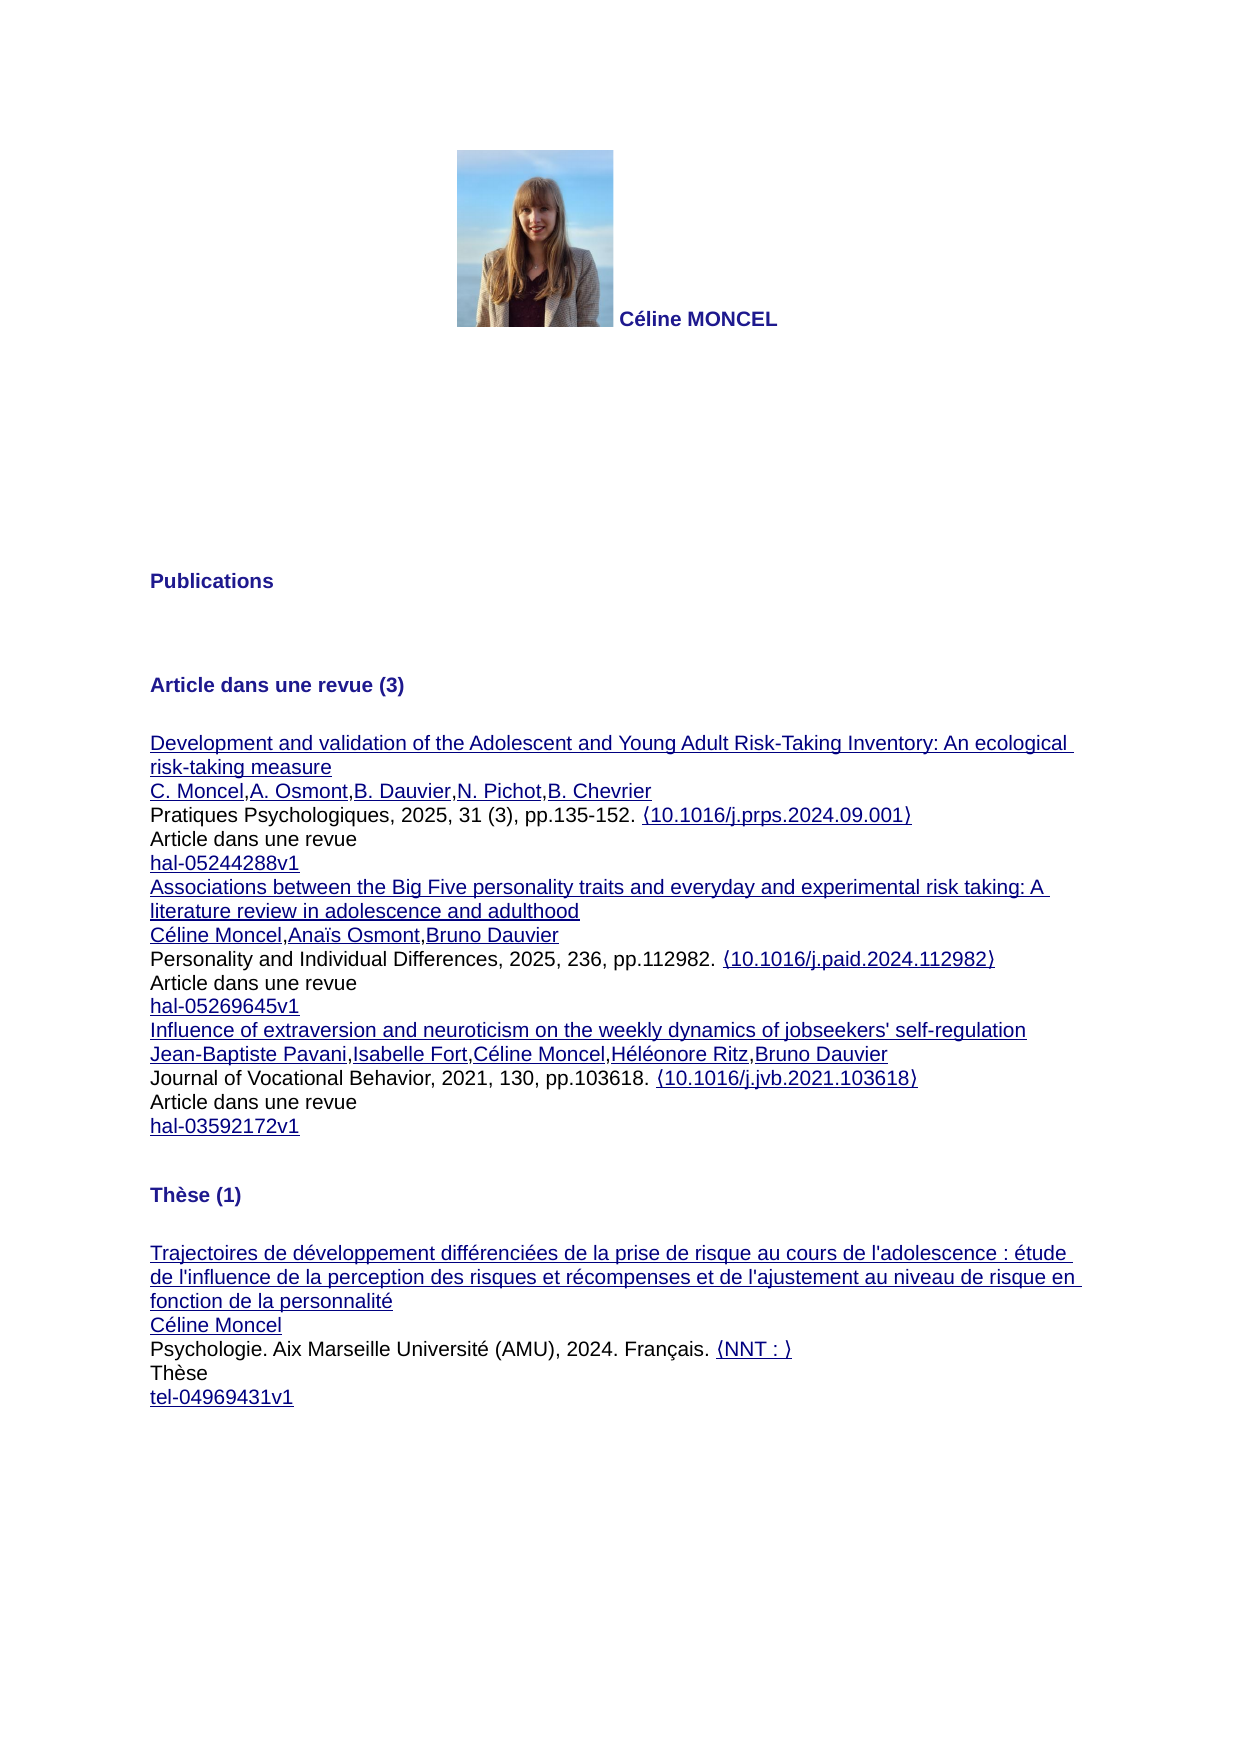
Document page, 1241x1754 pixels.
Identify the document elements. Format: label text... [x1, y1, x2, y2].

subtitle Publications [150, 569, 1090, 593]
subtitle Thèse (1) [150, 1183, 1090, 1207]
table_cell Influence of extraversion and neuroticism on the weekly dynamics of jobseekers' self-regulation Jean-Baptiste Pavani,Isabelle Fort,Céline Moncel,Héléonore Ritz,Bruno Dauvier Journal of Vocational Behavior, 2021, 130, pp.103618. ⟨10.1016/j.jvb.2021.103618⟩ Article dans une revue hal-03592172v1 [150, 1018, 1090, 1138]
table_cell Associations between the Big Five personality traits and everyday and experimental risk taking: A literature review in adolescence and adulthood Céline Moncel,Anaïs Osmont,Bruno Dauvier Personality and Individual Differences, 2025, 236, pp.112982. ⟨10.1016/j.paid.2024.112982⟩ Article dans une revue hal-05269645v1 [150, 875, 1090, 1018]
subtitle Article dans une revue (3) [150, 672, 1090, 696]
picture [457, 150, 614, 327]
table_header Trajectoires de développement différenciées de la prise de risque au cours de l'adolescence : étude de l'influence de la perception des risques et récompenses et de l'ajustement au niveau de risque en fonction de la personnalité Céline Moncel Psychologie. Aix Marseille Université (AMU), 2024. Français. ⟨NNT : ⟩ Thèse tel-04969431v1 [150, 1241, 1090, 1409]
table_header Development and validation of the Adolescent and Young Adult Risk-Taking Inventory: An ecological risk-taking measure C. Moncel,A. Osmont,B. Dauvier,N. Pichot,B. Chevrier Pratiques Psychologiques, 2025, 31 (3), pp.135-152. ⟨10.1016/j.prps.2024.09.001⟩ Article dans une revue hal-05244288v1 [150, 731, 1090, 874]
subtitle Céline MONCEL [150, 150, 1090, 331]
